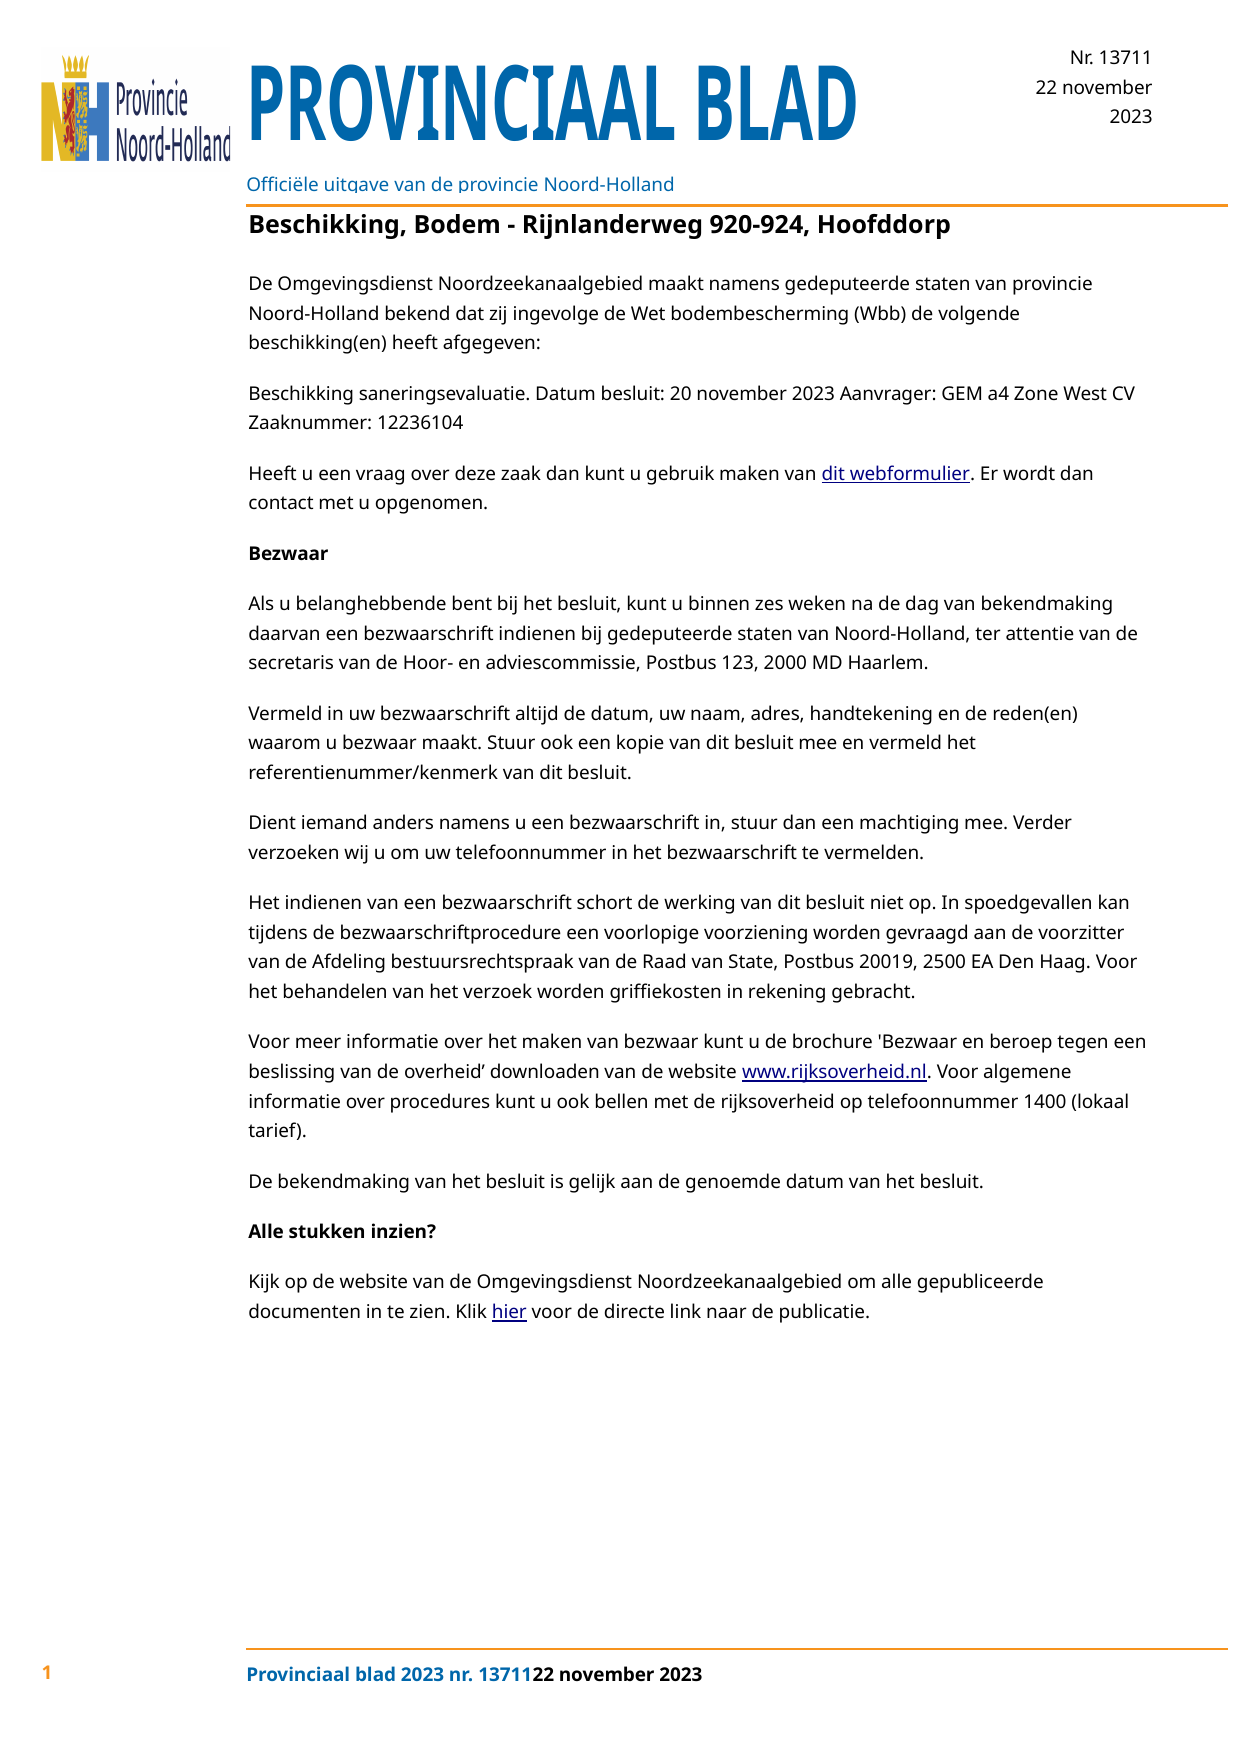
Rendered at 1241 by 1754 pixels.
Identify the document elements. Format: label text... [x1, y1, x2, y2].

text Als u belanghebbende bent bij het besluit, kunt u binnen zes weken na de dag van bekendmaking daarvan een bezwaarschrift indienen bij gedeputeerde staten van Noord-Holland, ter attentie van de secretaris van de Hoor- en adviescommissie, Postbus 123, 2000 MD Haarlem. [248, 590, 1152, 675]
text De Omgevingsdienst Noordzeekanaalgebied maakt namens gedeputeerde staten van provincie Noord-Holland bekend dat zij ingevolge de Wet bodembescherming (Wbb) de volgende beschikking(en) heeft afgegeven: [248, 270, 1152, 355]
text Voor meer informatie over het maken van bezwaar kunt u de brochure 'Bezwaar en beroep tegen een beslissing van de overheid’ downloaden van de website www.rijksoverheid.nl. Voor algemene informatie over procedures kunt u ook bellen met de rijksoverheid op telefoonnummer 1400 (lokaal tarief). [248, 1029, 1152, 1143]
text Vermeld in uw bezwaarschrift altijd de datum, uw naam, adres, handtekening en de reden(en) waarom u bezwaar maakt. Stuur ook een kopie van dit besluit mee en vermeld het referentienummer/kenmerk van dit besluit. [248, 700, 1152, 785]
text Alle stukken inzien? [248, 1218, 1152, 1244]
text Dient iemand anders namens u een bezwaarschrift in, stuur dan een machtiging mee. Verder verzoeken wij u om uw telefoonnummer in het bezwaarschrift te vermelden. [248, 809, 1152, 865]
text Bezwaar [248, 540, 1152, 566]
text Beschikking saneringsevaluatie. Datum besluit: 20 november 2023 Aanvrager: GEM a4 Zone West CV Zaaknummer: 12236104 [248, 380, 1152, 435]
text Het indienen van een bezwaarschrift schort de werking van dit besluit niet op. In spoedgevallen kan tijdens de bezwaarschriftprocedure een voorlopige voorziening worden gevraagd aan de voorzitter van de Afdeling bestuursrechtspraak van de Raad van State, Postbus 20019, 2500 EA Den Haag. Voor het behandelen van het verzoek worden griffiekosten in rekening gebracht. [248, 889, 1152, 1004]
text De bekendmaking van het besluit is gelijk aan de genoemde datum van het besluit. [248, 1168, 1152, 1193]
text Heeft u een vraag over deze zaak dan kunt u gebruik maken van dit webformulier. Er wordt dan contact met u opgenomen. [248, 460, 1152, 515]
text Beschikking, Bodem - Rijnlanderweg 920-924, Hoofddorp [248, 207, 1152, 241]
text Kijk op de website van de Omgevingsdienst Noordzeekanaalgebied om alle gepubliceerde documenten in te zien. Klik hier voor de directe link naar de publicatie. [248, 1269, 1152, 1324]
picture [41, 47, 231, 172]
